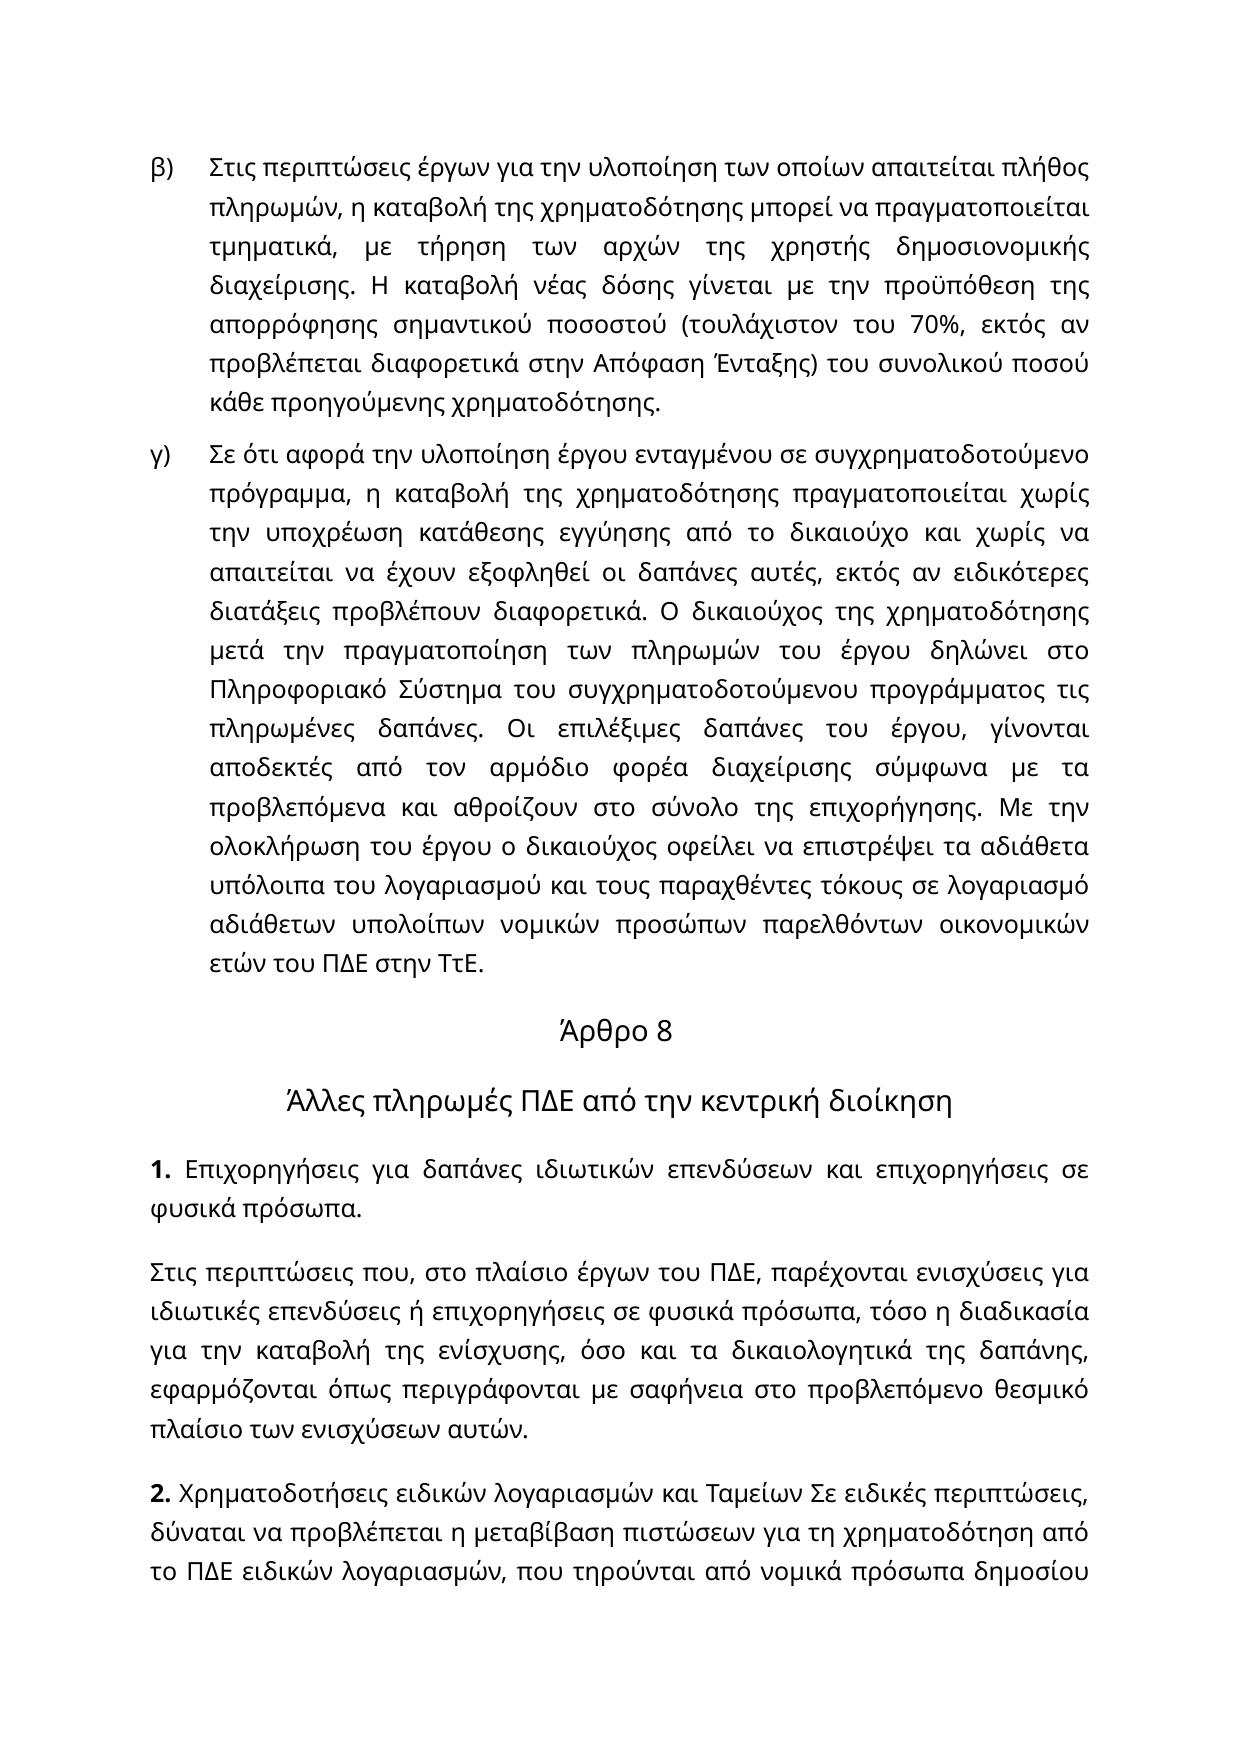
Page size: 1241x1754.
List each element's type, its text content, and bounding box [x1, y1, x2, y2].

subtitle Άρθρο 8 [150, 1010, 1090, 1050]
subtitle Άλλες πληρωμές ΠΔΕ από την κεντρική διοίκηση [150, 1081, 1090, 1120]
text 1. Επιχορηγήσεις για δαπάνες ιδιωτικών επενδύσεων και επιχορηγήσεις σε φυσικά πρόσωπα. [150, 1151, 1090, 1224]
text Στις περιπτώσεις που, στο πλαίσιο έργων του ΠΔΕ, παρέχονται ενισχύσεις για ιδιωτικές επενδύσεις ή επιχορηγήσεις σε φυσικά πρόσωπα, τόσο η διαδικασία για την καταβολή της ενίσχυσης, όσο και τα δικαιολογητικά της δαπάνης, εφαρμόζονται όπως περιγράφονται με σαφήνεια στο προβλεπόμενο θεσμικό πλαίσιο των ενισχύσεων αυτών. [150, 1254, 1090, 1445]
list γ) Σε ότι αφορά την υλοποίηση έργου ενταγμένου σε συγχρηματοδοτούμενο πρόγραμμα, η καταβολή της χρηματοδότησης πραγματοποιείται χωρίς την υποχρέωση κατάθεσης εγγύησης από το δικαιούχο και χωρίς να απαιτείται να έχουν εξοφληθεί οι δαπάνες αυτές, εκτός αν ειδικότερες διατάξεις προβλέπουν διαφορετικά. Ο δικαιούχος της χρηματοδότησης μετά την πραγματοποίηση των πληρωμών του έργου δηλώνει στο Πληροφοριακό Σύστημα του συγχρηματοδοτούμενου προγράμματος τις πληρωμένες δαπάνες. Οι επιλέξιμες δαπάνες του έργου, γίνονται αποδεκτές από τον αρμόδιο φορέα διαχείρισης σύμφωνα με τα προβλεπόμενα και αθροίζουν στο σύνολο της επιχορήγησης. Με την ολοκλήρωση του έργου ο δικαιούχος οφείλει να επιστρέψει τα αδιάθετα υπόλοιπα του λογαριασμού και τους παραχθέντες τόκους σε λογαριασμό αδιάθετων υπολοίπων νομικών προσώπων παρελθόντων οικονομικών ετών του ΠΔΕ στην ΤτΕ. [150, 437, 1090, 980]
list β) Στις περιπτώσεις έργων για την υλοποίηση των οποίων απαιτείται πλήθος πληρωμών, η καταβολή της χρηματοδότησης μπορεί να πραγματοποιείται τμηματικά, με τήρηση των αρχών της χρηστής δημοσιονομικής διαχείρισης. Η καταβολή νέας δόσης γίνεται με την προϋπόθεση της απορρόφησης σημαντικού ποσοστού (τουλάχιστον του 70%, εκτός αν προβλέπεται διαφορετικά στην Απόφαση Ένταξης) του συνολικού ποσού κάθε προηγούμενης χρηματοδότησης. [150, 150, 1090, 419]
text 2. Χρηματοδοτήσεις ειδικών λογαριασμών και Ταμείων Σε ειδικές περιπτώσεις, δύναται να προβλέπεται η μεταβίβαση πιστώσεων για τη χρηματοδότηση από το ΠΔΕ ειδικών λογαριασμών, που τηρούνται από νομικά πρόσωπα δημοσίου [150, 1475, 1090, 1588]
